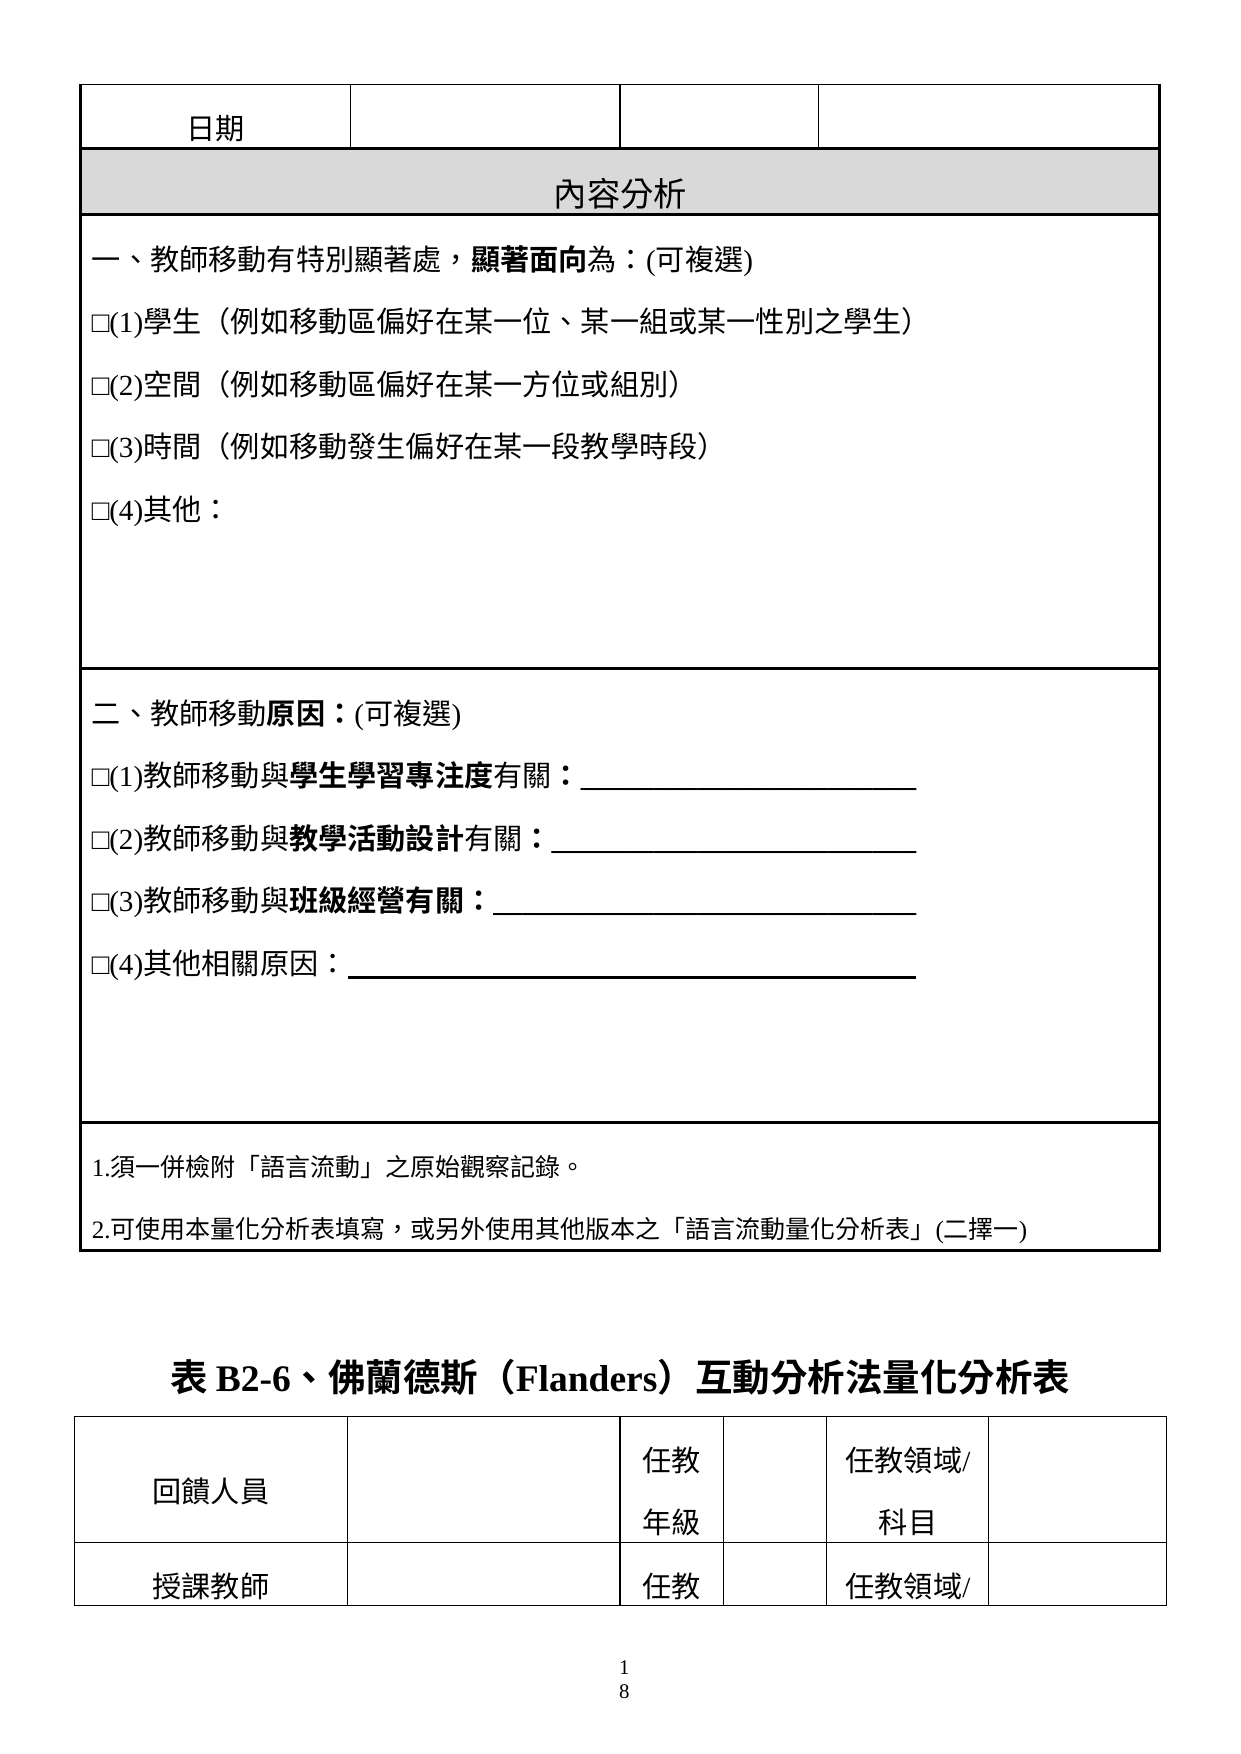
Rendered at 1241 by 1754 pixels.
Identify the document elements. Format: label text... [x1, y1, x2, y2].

table_cell 授課教師 [75, 1543, 347, 1605]
table_header 回饋人員 [75, 1417, 347, 1542]
table_cell [819, 85, 1158, 147]
table_cell 日期 [82, 85, 350, 147]
table_cell [989, 1543, 1166, 1605]
table_cell 任教 [621, 1543, 723, 1605]
table_cell 任教領域/ [827, 1543, 988, 1605]
table_header 任教領域/科目 [827, 1417, 988, 1542]
table_header [348, 1417, 619, 1542]
table_header [989, 1417, 1166, 1542]
table_cell [348, 1543, 619, 1605]
table_cell [351, 85, 619, 147]
table_header 任教年級 [621, 1417, 723, 1542]
table_cell 1.須一併檢附「語言流動」之原始觀察記錄。 2.可使用本量化分析表填寫，或另外使用其他版本之「語言流動量化分析表」(二擇一) [82, 1124, 1158, 1249]
table_cell [621, 85, 818, 147]
table_cell 二、教師移動原因：(可複選) □(1)教師移動與學生學習專注度有關：_______________________ □(2)教師移動與教學活動設計有關：_________________________ □(3)教師移動與班級經營有關：_____________________________ □(4)其他相關原因： [82, 670, 1158, 1121]
table_cell [724, 1543, 826, 1605]
table_cell 一、教師移動有特別顯著處，顯著面向為：(可複選) □(1)學生（例如移動區偏好在某一位、某一組或某一性別之學生） □(2)空間（例如移動區偏好在某一方位或組別） □(3)時間（例如移動發生偏好在某一段教學時段） □(4)其他： [82, 216, 1158, 667]
table_cell 內容分析 [82, 150, 1158, 213]
table_header [724, 1417, 826, 1542]
text 表B2-6、佛蘭德斯（Flanders）互動分析法量化分析表 [118, 1334, 1122, 1396]
